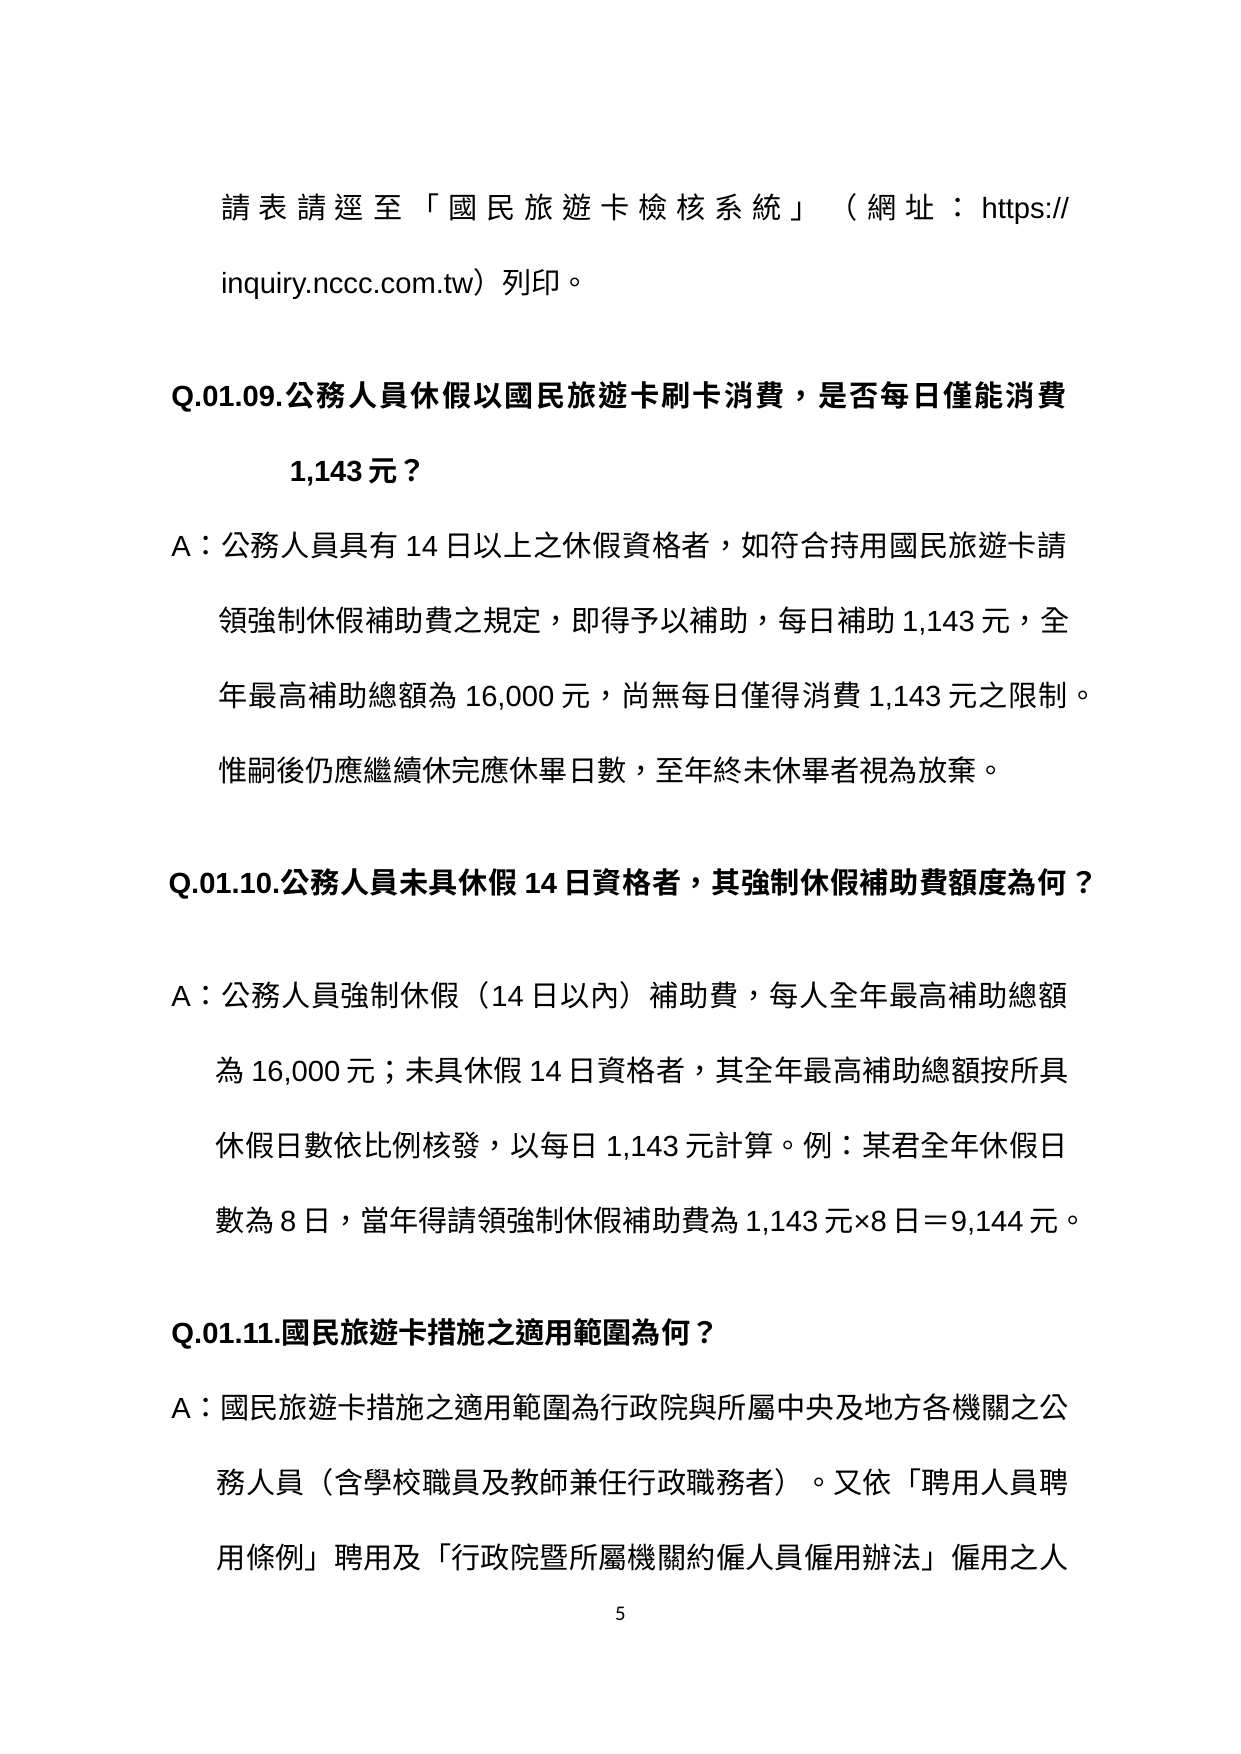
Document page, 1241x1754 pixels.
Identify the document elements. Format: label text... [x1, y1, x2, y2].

subtitle Q.01.09.公務人員休假以國民旅遊卡刷卡消費，是否每日僅能消費1,143元？ [171, 350, 1069, 500]
text A：公務人員具有14日以上之休假資格者，如符合持用國民旅遊卡請領強制休假補助費之規定，即得予以補助，每日補助1,143元，全年最高補助總額為16,000元，尚無每日僅得消費1,143元之限制。惟嗣後仍應繼續休完應休畢日數，至年終未休畢者視為放棄。 [171, 500, 1069, 800]
subtitle Q.01.11.國民旅遊卡措施之適用範圍為何？ [171, 1287, 1069, 1362]
text 請表請逕至「國民旅遊卡檢核系統」（網址：https://inquiry.nccc.com.tw）列印。 [171, 162, 1069, 312]
text A：公務人員強制休假（14日以內）補助費，每人全年最高補助總額為16,000元；未具休假14日資格者，其全年最高補助總額按所具休假日數依比例核發，以每日1,143元計算。例：某君全年休假日數為8日，當年得請領強制休假補助費為1,143元×8日＝9,144元。 [171, 950, 1069, 1250]
subtitle Q.01.10.公務人員未具休假14日資格者，其強制休假補助費額度為何？ [168, 837, 1069, 950]
text A：國民旅遊卡措施之適用範圍為行政院與所屬中央及地方各機關之公務人員（含學校職員及教師兼任行政職務者）。又依「聘用人員聘用條例」聘用及「行政院暨所屬機關約僱人員僱用辦法」僱用之人 [171, 1362, 1069, 1587]
